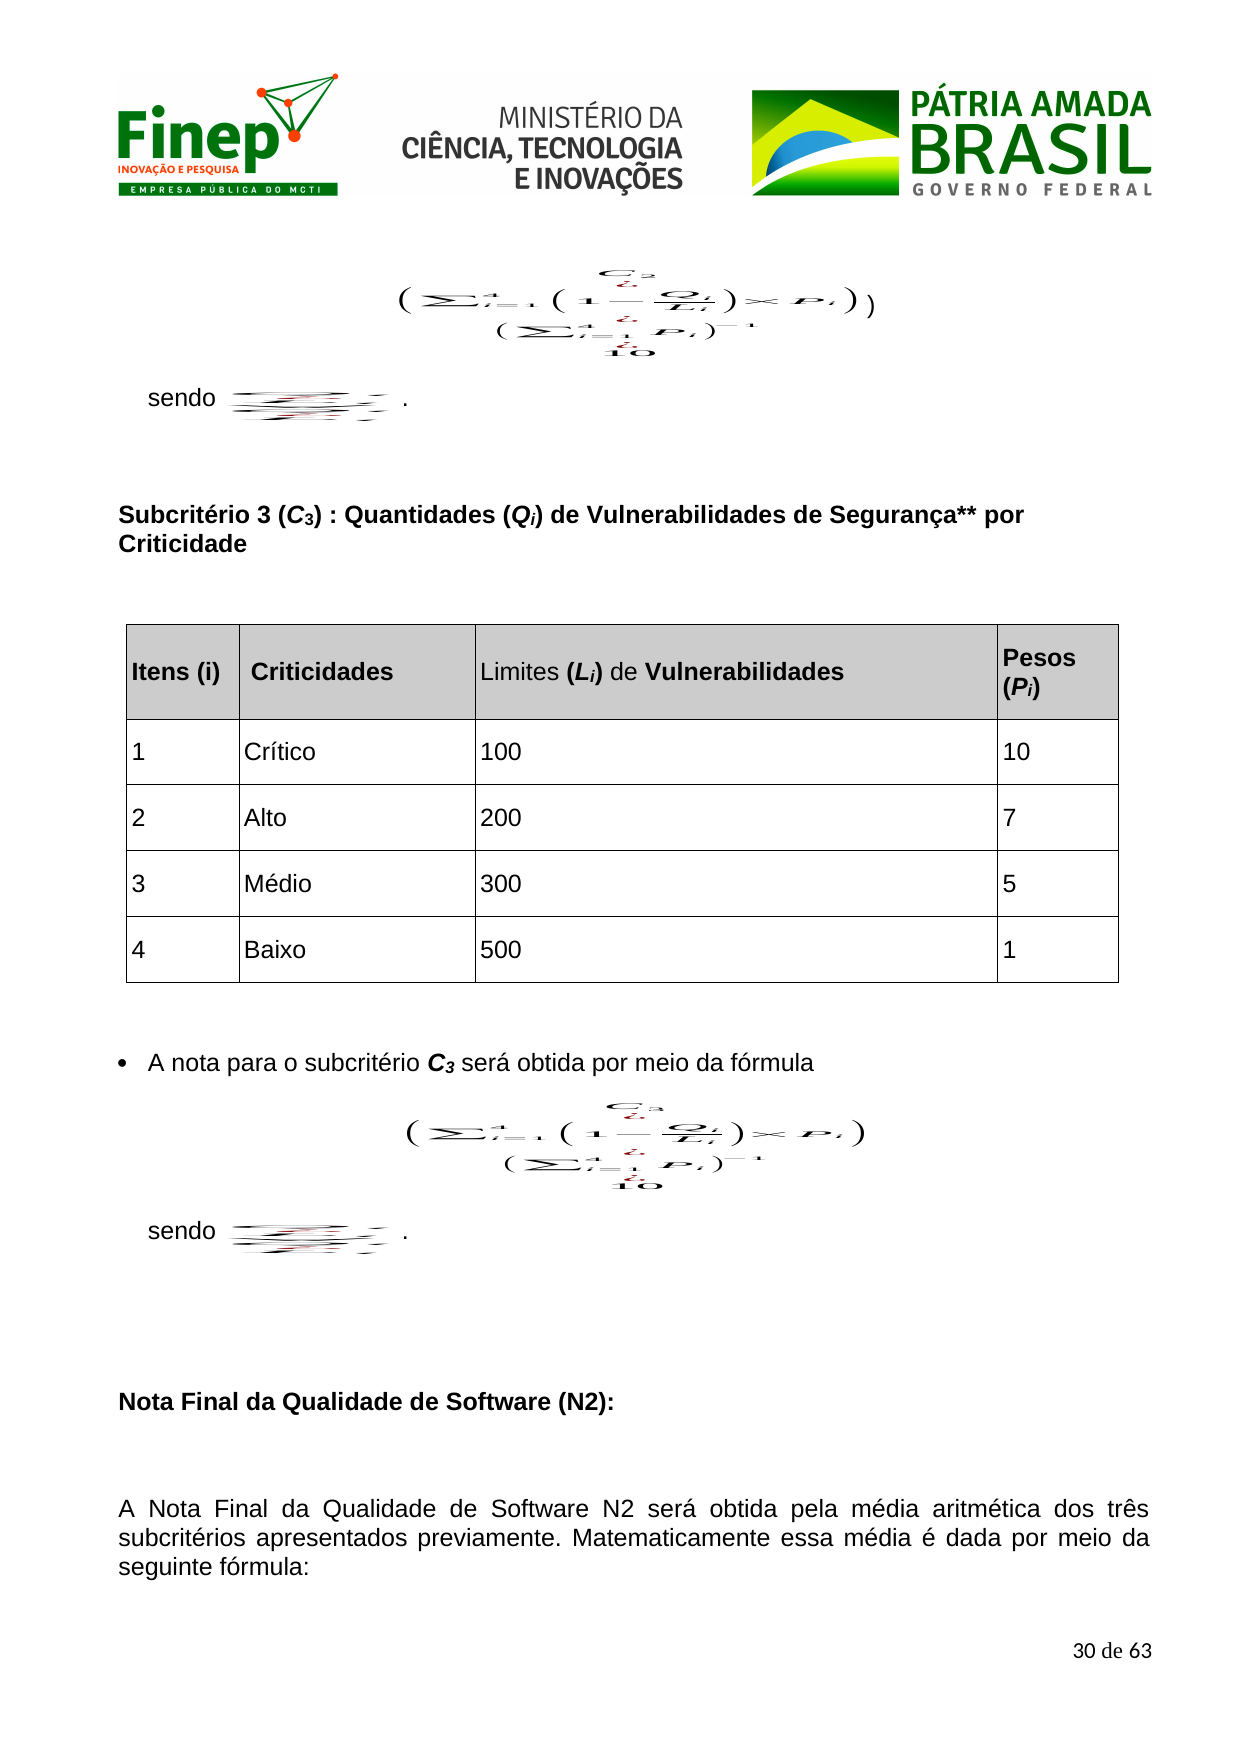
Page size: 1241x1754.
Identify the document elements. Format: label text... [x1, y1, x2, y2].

table_cell 5 [998, 851, 1118, 916]
table_cell 1 [127, 720, 239, 784]
table_cell Crítico [240, 720, 475, 784]
table_cell 200 [476, 785, 997, 850]
table_cell 2 [127, 785, 239, 850]
table_cell 10 [998, 720, 1118, 784]
table_cell 1 [998, 917, 1118, 982]
text A Nota Final da Qualidade de Software N2 será obtida pela média aritmética dos três subcritérios apresentados previamente. Matematicamente essa média é dada por meio da seguinte fórmula: [118, 1494, 1152, 1581]
table_header Itens (i) [127, 625, 239, 719]
list A nota para o subcritério C3 será obtida por meio da fórmula [118, 1048, 1152, 1077]
table_cell 300 [476, 851, 997, 916]
text Nota Final da Qualidade de Software (N2): [118, 1387, 1152, 1416]
table_cell Baixo [240, 917, 475, 982]
table_cell Médio [240, 851, 475, 916]
table_cell Alto [240, 785, 475, 850]
text sendo . [118, 1216, 1152, 1254]
table_header Criticidades [240, 625, 475, 719]
text Subcritério 3 (C3) : Quantidades (Qi) de Vulnerabilidades de Segurança** por Criticidade [118, 500, 1152, 558]
text sendo . [118, 383, 1152, 422]
table_cell 3 [127, 851, 239, 916]
table_header Pesos (Pi) [998, 625, 1118, 719]
table_header Limites (Li) de Vulnerabilidades [476, 625, 997, 719]
table_cell 7 [998, 785, 1118, 850]
text ) [118, 269, 1152, 358]
table_cell 100 [476, 720, 997, 784]
table_cell 4 [127, 917, 239, 982]
table_cell 500 [476, 917, 997, 982]
